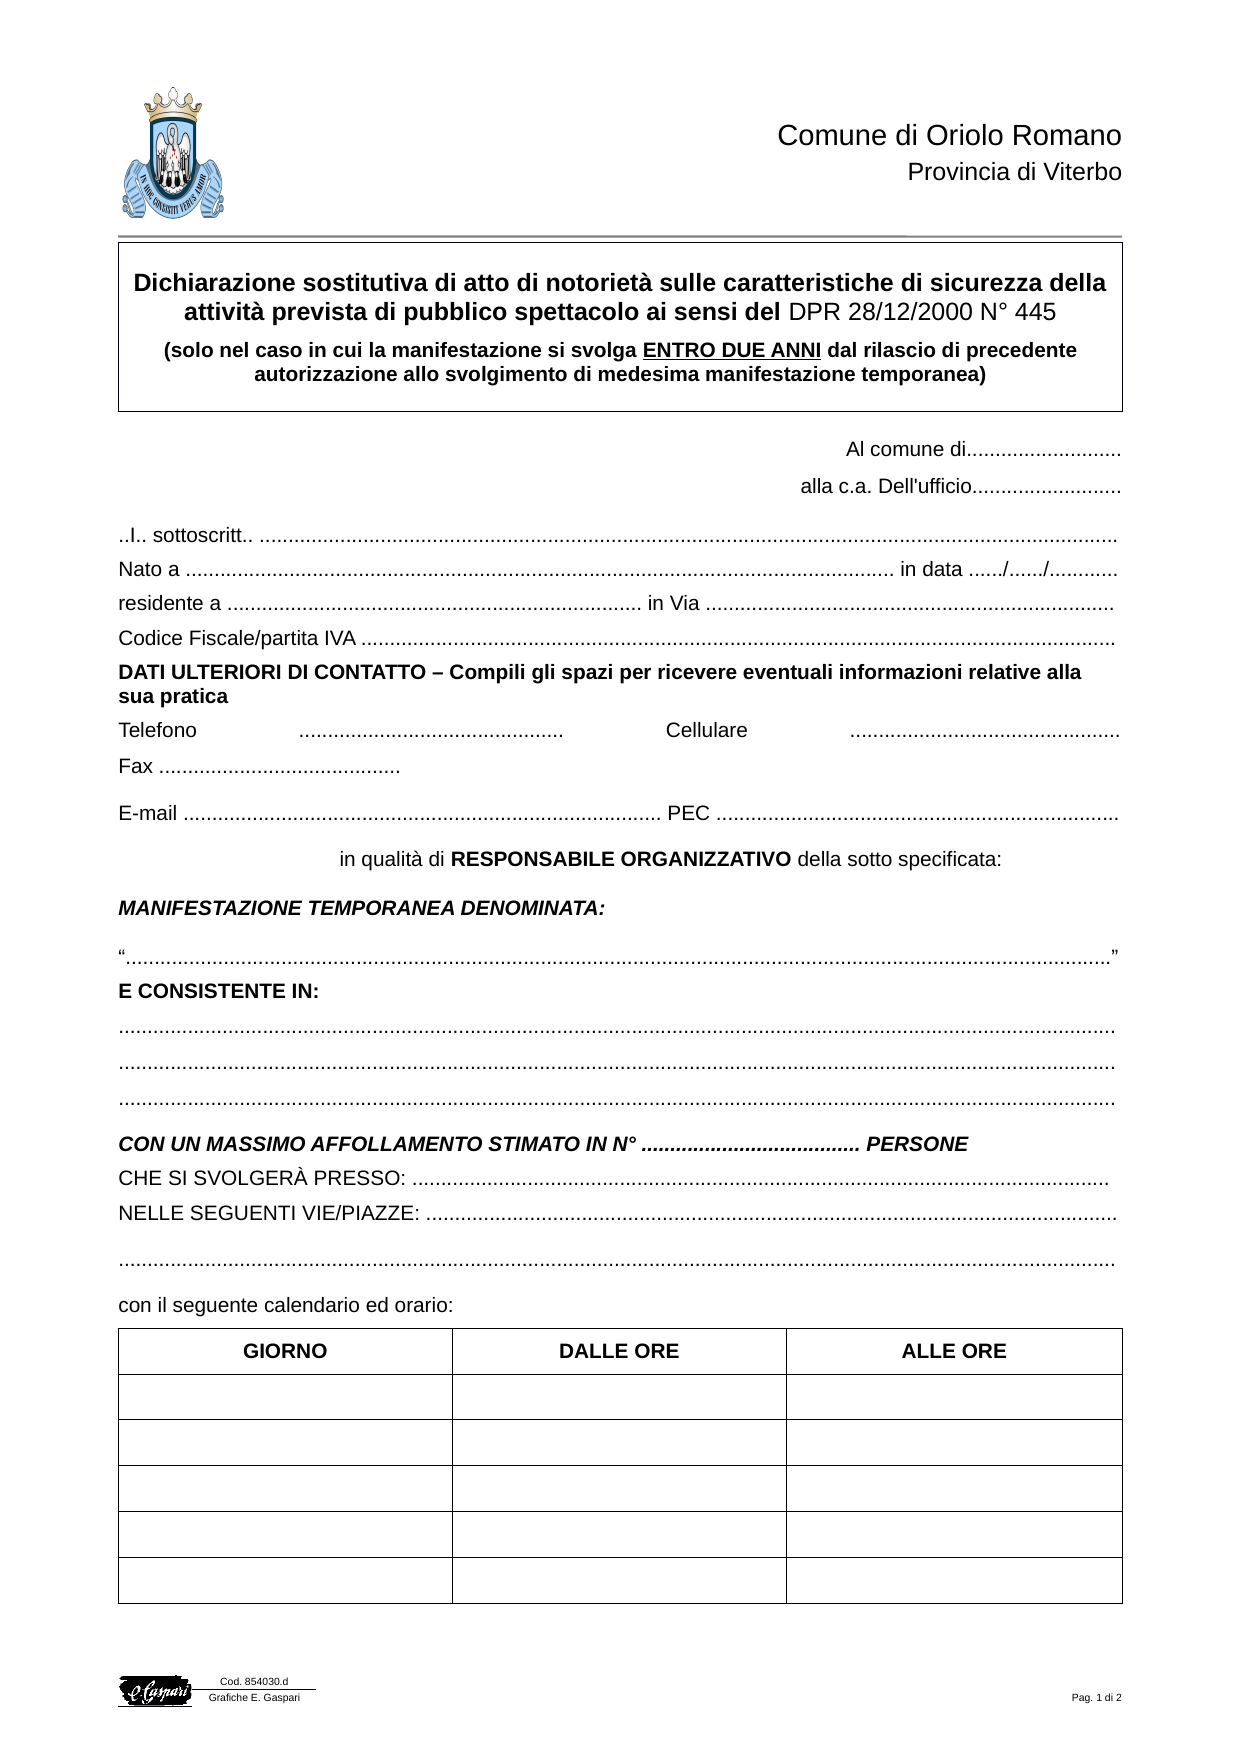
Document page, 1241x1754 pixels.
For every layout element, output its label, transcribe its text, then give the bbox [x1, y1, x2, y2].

table_header ALLE ORE [787, 1329, 1122, 1373]
text CHE SI SVOLGERÀ PRESSO: ......................................................................................................................... [118, 1166, 1122, 1190]
picture [122, 87, 224, 219]
table_cell [119, 1558, 452, 1603]
table_cell [453, 1512, 786, 1557]
text ..I.. sottoscritt.. ..................................................................................................................................................... [118, 522, 1122, 546]
table_cell [119, 1375, 452, 1419]
table_cell [453, 1375, 786, 1419]
table_header GIORNO [119, 1329, 452, 1373]
table_cell [119, 1512, 452, 1557]
text in qualità di RESPONSABILE ORGANIZZATIVO della sotto specificata: [266, 847, 1122, 871]
table_cell [453, 1420, 786, 1465]
table_cell [787, 1558, 1122, 1603]
table_cell [787, 1420, 1122, 1465]
table_cell [453, 1466, 786, 1511]
text E CONSISTENTE IN: [118, 979, 1122, 1003]
subtitle MANIFESTAZIONE TEMPORANEA DENOMINATA: [118, 896, 1122, 920]
text alla c.a. Dell'ufficio.......................... [118, 473, 1122, 497]
text Provincia di Viterbo [224, 157, 1122, 185]
table_header DALLE ORE [453, 1329, 786, 1373]
text con il seguente calendario ed orario: [118, 1293, 1122, 1317]
text residente a ........................................................................ in Via ....................................................................... [118, 591, 1122, 615]
text E-mail ................................................................................... PEC ...................................................................... [118, 801, 1122, 824]
table_cell [787, 1466, 1122, 1511]
text ....................................................................................................................................................................................................................................................................................................................................................................................................................................................................................................................................... [118, 1014, 1122, 1109]
text Comune di Oriolo Romano [224, 118, 1122, 152]
table_cell [453, 1558, 786, 1603]
text Nato a ........................................................................................................................... in data ....../....../............ [118, 557, 1122, 581]
text ............................................................................................................................................................................. [118, 1247, 1122, 1271]
table_header Dichiarazione sostitutiva di atto di notorietà sulle caratteristiche di sicurezza della attività prevista di pubblico spettacolo ai sensi del DPR 28/12/2000 N° 445 (solo nel caso in cui la manifestazione si svolga ENTRO DUE ANNI dal rilascio di precedente autorizzazione allo svolgimento di medesima manifestazione temporanea) [119, 243, 1122, 411]
picture [118, 1674, 192, 1706]
table_cell [787, 1375, 1122, 1419]
subtitle CON UN MASSIMO AFFOLLAMENTO STIMATO IN N° ...................................... PERSONE [118, 1132, 1122, 1156]
text Codice Fiscale/partita IVA ................................................................................................................................... [118, 626, 1122, 649]
text “...........................................................................................................................................................................” [118, 945, 1122, 969]
text Telefono .............................................. Cellulare ............................................... Fax .......................................... [118, 718, 1122, 778]
text Al comune di........................... [118, 437, 1122, 461]
table_cell [119, 1420, 452, 1465]
table_cell [787, 1512, 1122, 1557]
text NELLE SEGUENTI VIE/PIAZZE: ........................................................................................................................ [118, 1201, 1122, 1224]
text DATI ULTERIORI DI CONTATTO – Compili gli spazi per ricevere eventuali informazioni relative alla sua pratica [118, 660, 1122, 708]
table_cell [119, 1466, 452, 1511]
